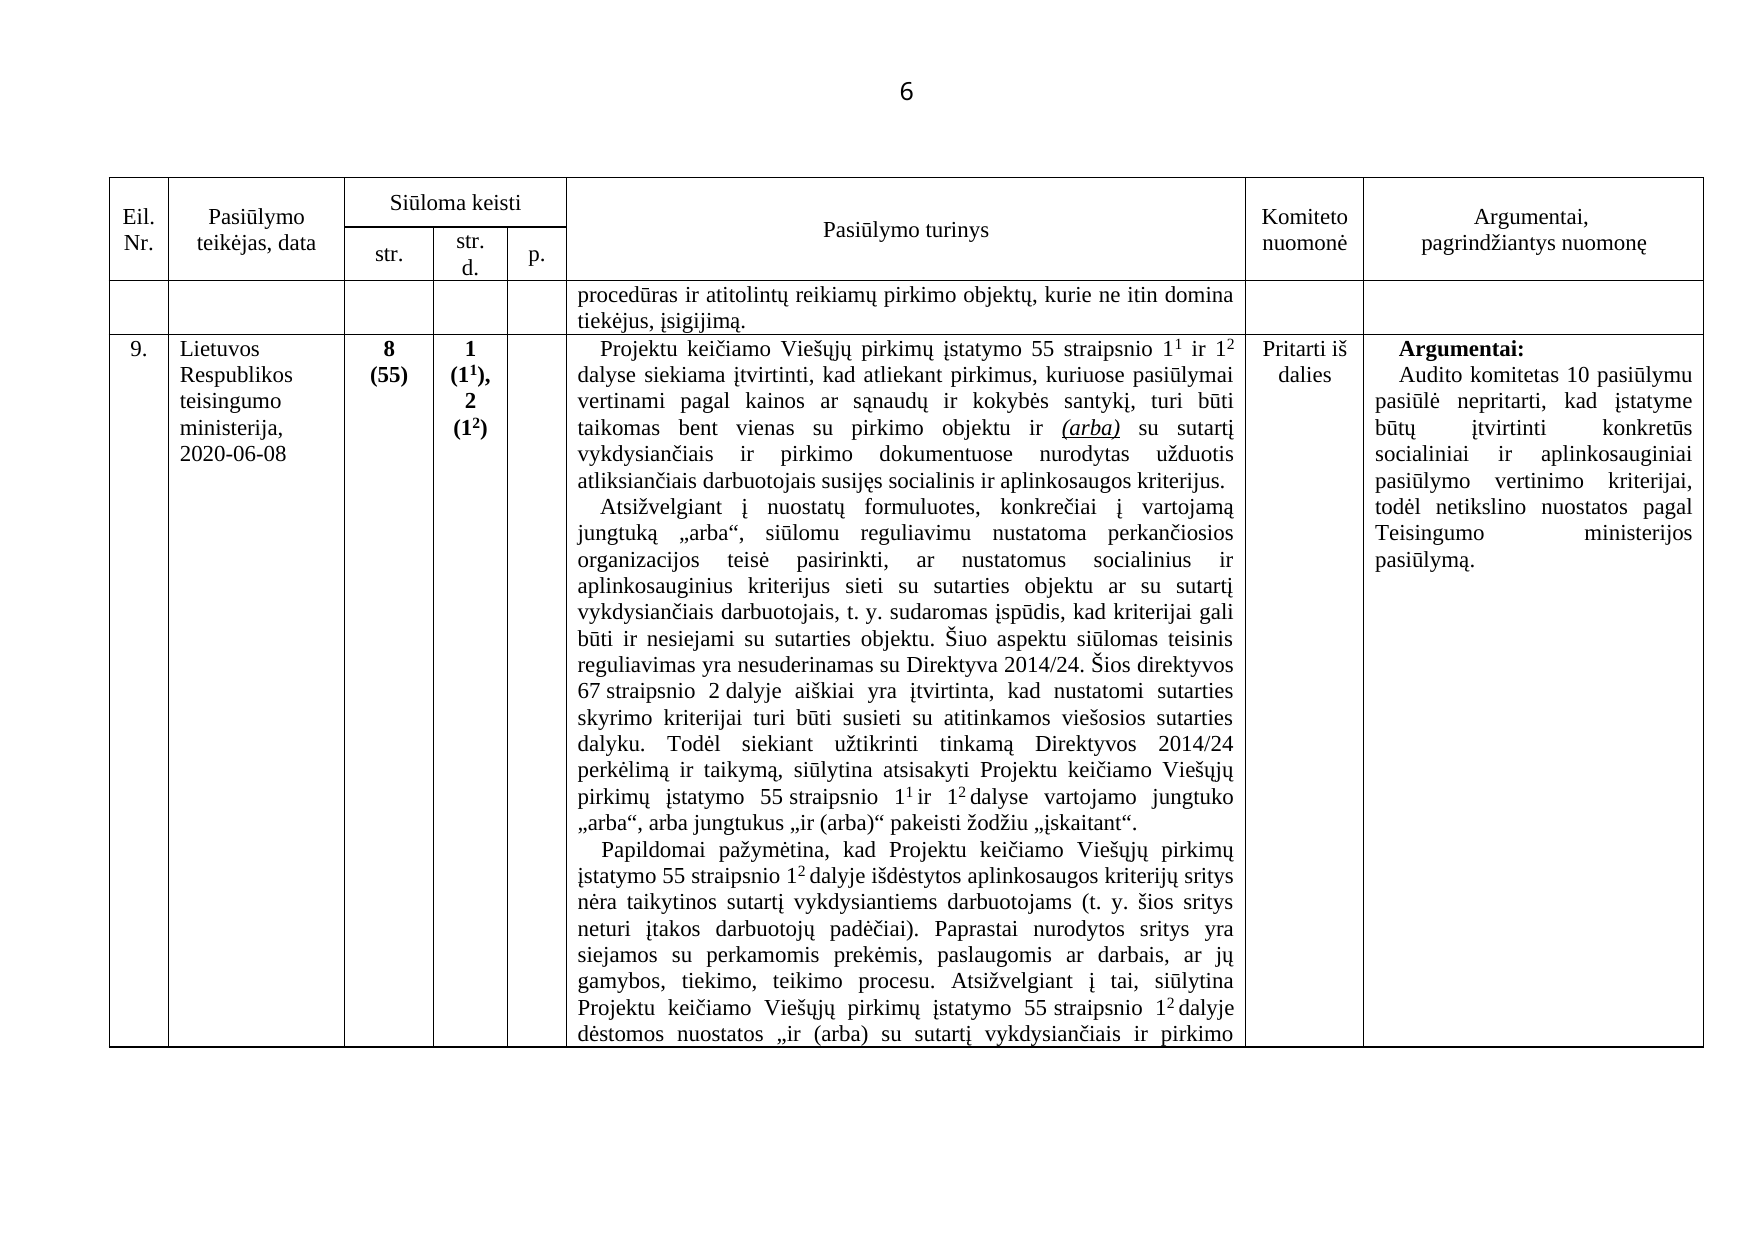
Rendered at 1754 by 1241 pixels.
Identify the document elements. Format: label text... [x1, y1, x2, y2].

table_cell Projektu keičiamo Viešųjų pirkimų įstatymo 55 straipsnio 11 ir 12 dalyse siekiama įtvirtinti, kad atliekant pirkimus, kuriuose pasiūlymai vertinami pagal kainos ar sąnaudų ir kokybės santykį, turi būti taikomas bent vienas su pirkimo objektu ir (arba) su sutartį vykdysiančiais ir pirkimo dokumentuose nurodytas užduotis atliksiančiais darbuotojais susijęs socialinis ir aplinkosaugos kriterijus. Atsižvelgiant į nuostatų formuluotes, konkrečiai į vartojamą jungtuką „arba“, siūlomu reguliavimu nustatoma perkančiosios organizacijos teisė pasirinkti, ar nustatomus socialinius ir aplinkosauginius kriterijus sieti su sutarties objektu ar su sutartį vykdysiančiais darbuotojais, t. y. sudaromas įspūdis, kad kriterijai gali būti ir nesiejami su sutarties objektu. Šiuo aspektu siūlomas teisinis reguliavimas yra nesuderinamas su Direktyva 2014/24. Šios direktyvos 67 straipsnio 2 dalyje aiškiai yra įtvirtinta, kad nustatomi sutarties skyrimo kriterijai turi būti susieti su atitinkamos viešosios sutarties dalyku. Todėl siekiant užtikrinti tinkamą Direktyvos 2014/24 perkėlimą ir taikymą, siūlytina atsisakyti Projektu keičiamo Viešųjų pirkimų įstatymo 55 straipsnio 11 ir 12 dalyse vartojamo jungtuko „arba“, arba jungtukus „ir (arba)“ pakeisti žodžiu „įskaitant“. Papildomai pažymėtina, kad Projektu keičiamo Viešųjų pirkimų įstatymo 55 straipsnio 12 dalyje išdėstytos aplinkosaugos kriterijų sritys nėra taikytinos sutartį vykdysiantiems darbuotojams (t. y. šios sritys neturi įtakos darbuotojų padėčiai). Paprastai nurodytos sritys yra siejamos su perkamomis prekėmis, paslaugomis ar darbais, ar jų gamybos, tiekimo, teikimo procesu. Atsižvelgiant į tai, siūlytina Projektu keičiamo Viešųjų pirkimų įstatymo 55 straipsnio 12 dalyje dėstomos nuostatos „ir (arba) su sutartį vykdysiančiais ir pirkimo [567, 335, 1245, 1046]
table_header Argumentai, pagrindžiantys nuomonę [1364, 178, 1703, 280]
table_header Pasiūlymo teikėjas, data [169, 178, 344, 280]
table_cell str. [345, 228, 433, 280]
table_cell p. [508, 228, 566, 280]
table_cell 1 (11), 2 (12) [434, 335, 507, 1046]
table_cell Lietuvos Respublikos teisingumo ministerija, 2020-06-08 [169, 335, 344, 1046]
table_cell Argumentai: Audito komitetas 10 pasiūlymu pasiūlė nepritarti, kad įstatyme būtų įtvirtinti konkretūs socialiniai ir aplinkosauginiai pasiūlymo vertinimo kriterijai, todėl netikslino nuostatos pagal Teisingumo ministerijos pasiūlymą. [1364, 335, 1703, 1046]
table_cell [1246, 281, 1363, 334]
table_cell [169, 281, 344, 334]
table_cell [345, 281, 433, 334]
table_cell [110, 281, 168, 334]
table_cell str. d. [434, 228, 507, 280]
table_header Eil. Nr. [110, 178, 168, 280]
table_header Siūloma keisti [345, 178, 566, 226]
table_header Komiteto nuomonė [1246, 178, 1363, 280]
table_cell Pritarti iš dalies [1246, 335, 1363, 1046]
table_cell [1364, 281, 1703, 334]
table_cell 9. [110, 335, 168, 1046]
table_cell procedūras ir atitolintų reikiamų pirkimo objektų, kurie ne itin domina tiekėjus, įsigijimą. [567, 281, 1245, 334]
table_cell [434, 281, 507, 334]
table_header Pasiūlymo turinys [567, 178, 1245, 280]
table_cell [508, 335, 566, 1046]
table_cell 8 (55) [345, 335, 433, 1046]
table_cell [508, 281, 566, 334]
